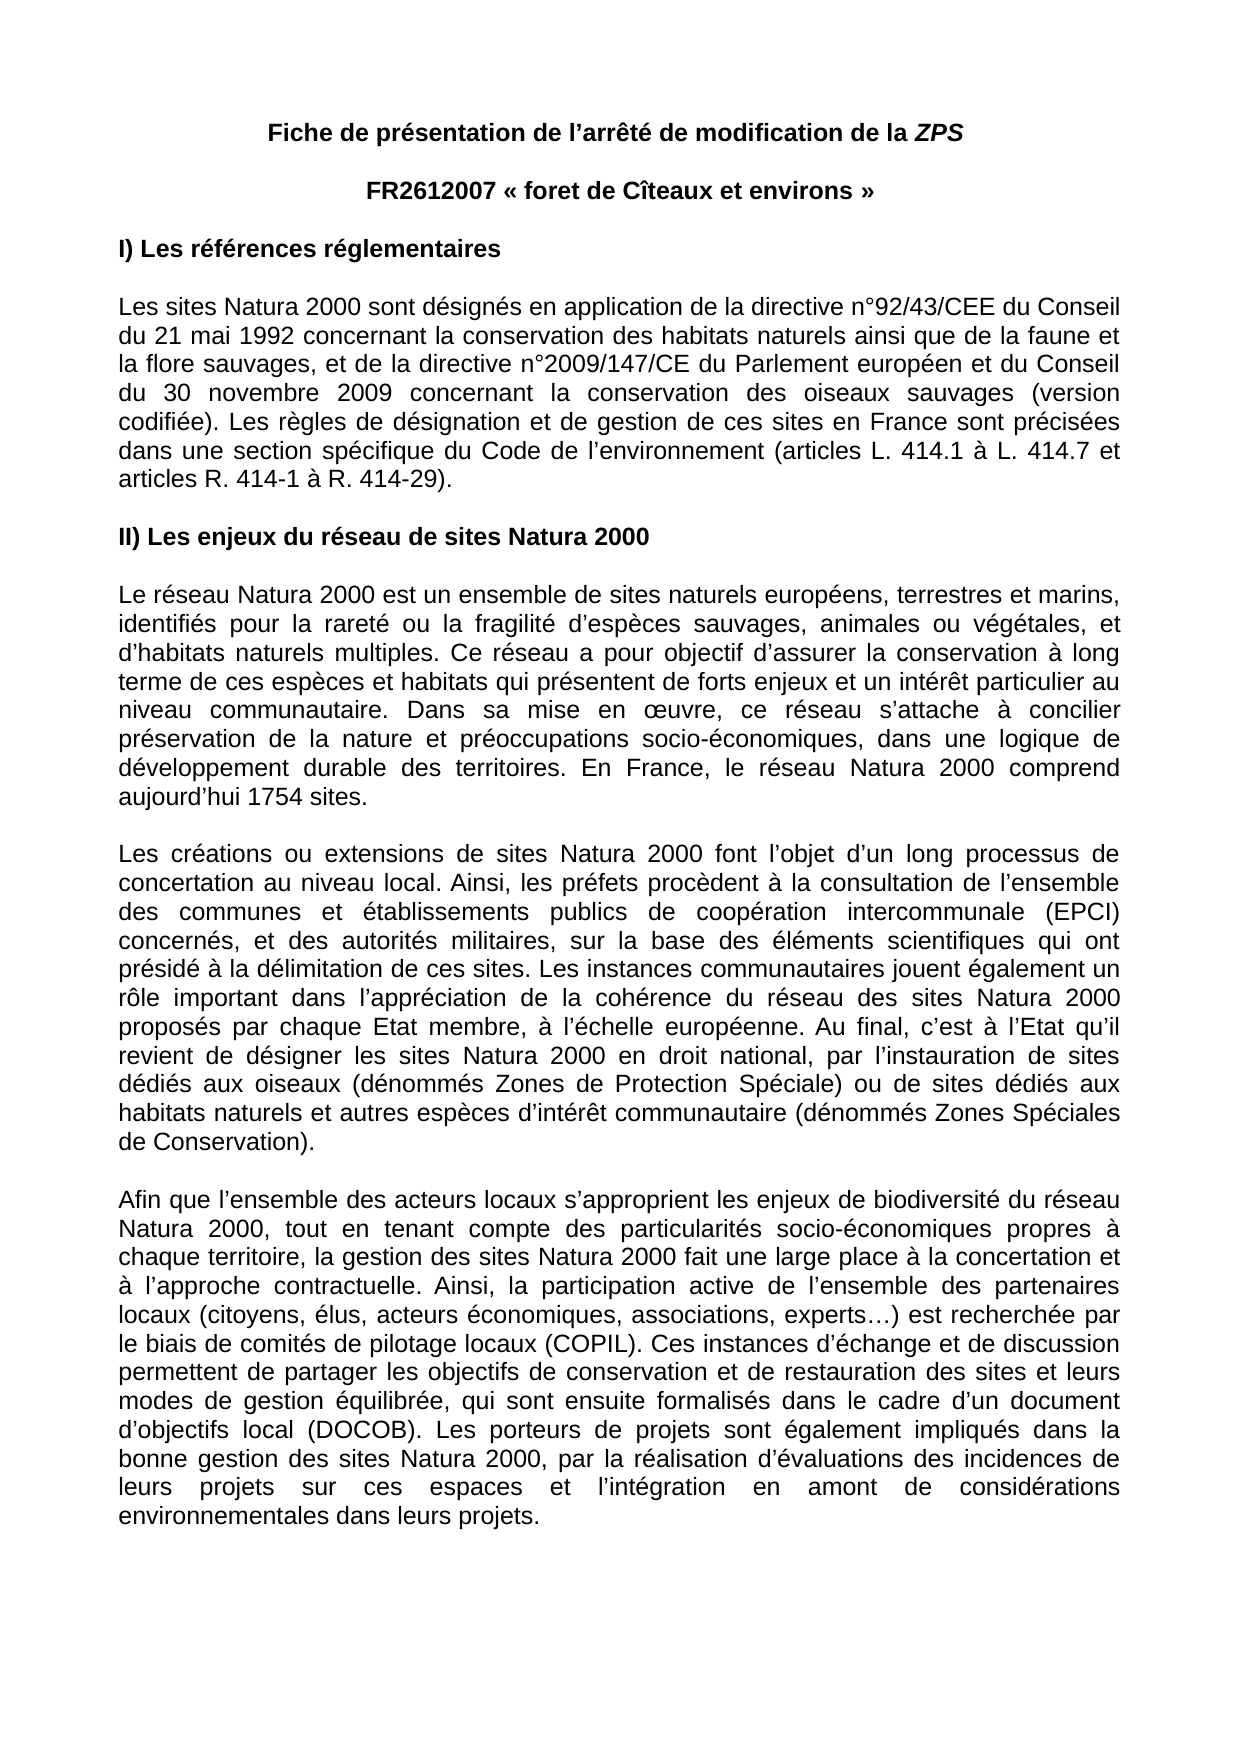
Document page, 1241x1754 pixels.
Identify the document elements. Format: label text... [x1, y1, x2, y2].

text Le réseau Natura 2000 est un ensemble de sites naturels européens, terrestres et marins, identifiés pour la rareté ou la fragilité d’espèces sauvages, animales ou végétales, et d’habitats naturels multiples. Ce réseau a pour objectif d’assurer la conservation à long terme de ces espèces et habitats qui présentent de forts enjeux et un intérêt particulier au niveau communautaire. Dans sa mise en œuvre, ce réseau s’attache à concilier préservation de la nature et préoccupations socio-économiques, dans une logique de développement durable des territoires. En France, le réseau Natura 2000 comprend aujourd’hui 1754 sites. [118, 580, 1122, 810]
text Les créations ou extensions de sites Natura 2000 font l’objet d’un long processus de concertation au niveau local. Ainsi, les préfets procèdent à la consultation de l’ensemble des communes et établissements publics de coopération intercommunale (EPCI) concernés, et des autorités militaires, sur la base des éléments scientifiques qui ont présidé à la délimitation de ces sites. Les instances communautaires jouent également un rôle important dans l’appréciation de la cohérence du réseau des sites Natura 2000 proposés par chaque Etat membre, à l’échelle européenne. Au final, c’est à l’Etat qu’il revient de désigner les sites Natura 2000 en droit national, par l’instauration de sites dédiés aux oiseaux (dénommés Zones de Protection Spéciale) ou de sites dédiés aux habitats naturels et autres espèces d’intérêt communautaire (dénommés Zones Spéciales de Conservation). [118, 839, 1122, 1156]
text Fiche de présentation de l’arrêté de modification de la ZPS [118, 118, 1122, 147]
text II) Les enjeux du réseau de sites Natura 2000 [118, 522, 1122, 551]
text Les sites Natura 2000 sont désignés en application de la directive n°92/43/CEE du Conseil du 21 mai 1992 concernant la conservation des habitats naturels ainsi que de la faune et la flore sauvages, et de la directive n°2009/147/CE du Parlement européen et du Conseil du 30 novembre 2009 concernant la conservation des oiseaux sauvages (version codifiée). Les règles de désignation et de gestion de ces sites en France sont précisées dans une section spécifique du Code de l’environnement (articles L. 414.1 à L. 414.7 et articles R. 414-1 à R. 414-29). [118, 292, 1122, 493]
text Afin que l’ensemble des acteurs locaux s’approprient les enjeux de biodiversité du réseau Natura 2000, tout en tenant compte des particularités socio-économiques propres à chaque territoire, la gestion des sites Natura 2000 fait une large place à la concertation et à l’approche contractuelle. Ainsi, la participation active de l’ensemble des partenaires locaux (citoyens, élus, acteurs économiques, associations, experts…) est recherchée par le biais de comités de pilotage locaux (COPIL). Ces instances d’échange et de discussion permettent de partager les objectifs de conservation et de restauration des sites et leurs modes de gestion équilibrée, qui sont ensuite formalisés dans le cadre d’un document d’objectifs local (DOCOB). Les porteurs de projets sont également impliqués dans la bonne gestion des sites Natura 2000, par la réalisation d’évaluations des incidences de leurs projets sur ces espaces et l’intégration en amont de considérations environnementales dans leurs projets. [118, 1185, 1122, 1530]
text FR2612007 « foret de Cîteaux et environs » [118, 176, 1122, 205]
text I) Les références réglementaires [118, 234, 1122, 263]
